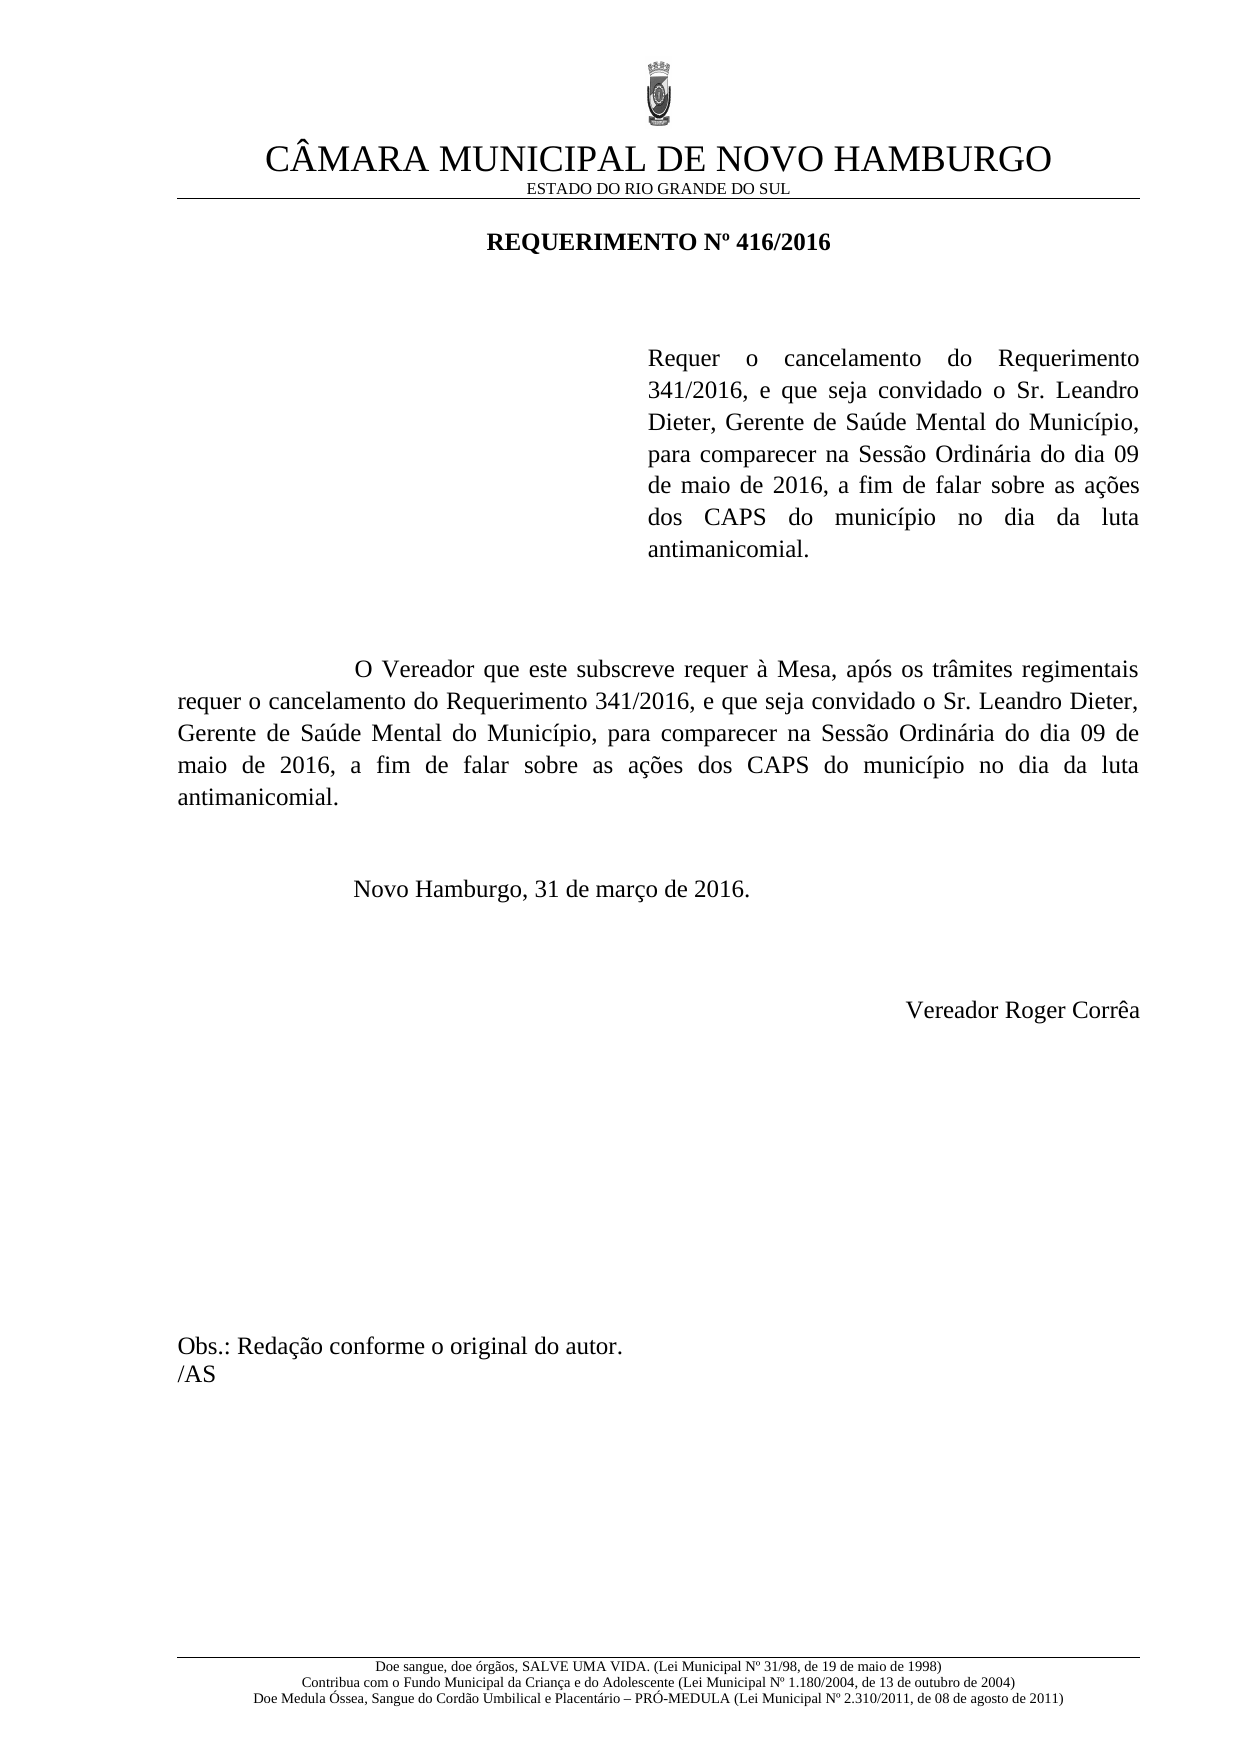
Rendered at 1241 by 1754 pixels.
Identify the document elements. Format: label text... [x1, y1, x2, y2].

text Obs.: Redação conforme o original do autor. [177, 1332, 1140, 1360]
title REQUERIMENTO Nº 416/2016 [177, 228, 1140, 256]
text O Vereador que este subscreve requer à Mesa, após os trâmites regimentais requer o cancelamento do Requerimento 341/2016, e que seja convidado o Sr. Leandro Dieter, Gerente de Saúde Mental do Município, para comparecer na Sessão Ordinária do dia 09 de maio de 2016, a fim de falar sobre as ações dos CAPS do município no dia da luta antimanicomial. [177, 656, 1140, 810]
text Vereador Roger Corrêa [177, 996, 1140, 1024]
text /AS [177, 1360, 1140, 1388]
text Requer o cancelamento do Requerimento 341/2016, e que seja convidado o Sr. Leandro Dieter, Gerente de Saúde Mental do Município, para comparecer na Sessão Ordinária do dia 09 de maio de 2016, a fim de falar sobre as ações dos CAPS do município no dia da luta antimanicomial. [648, 344, 1140, 563]
text Novo Hamburgo, 31 de março de 2016. [177, 876, 1140, 903]
